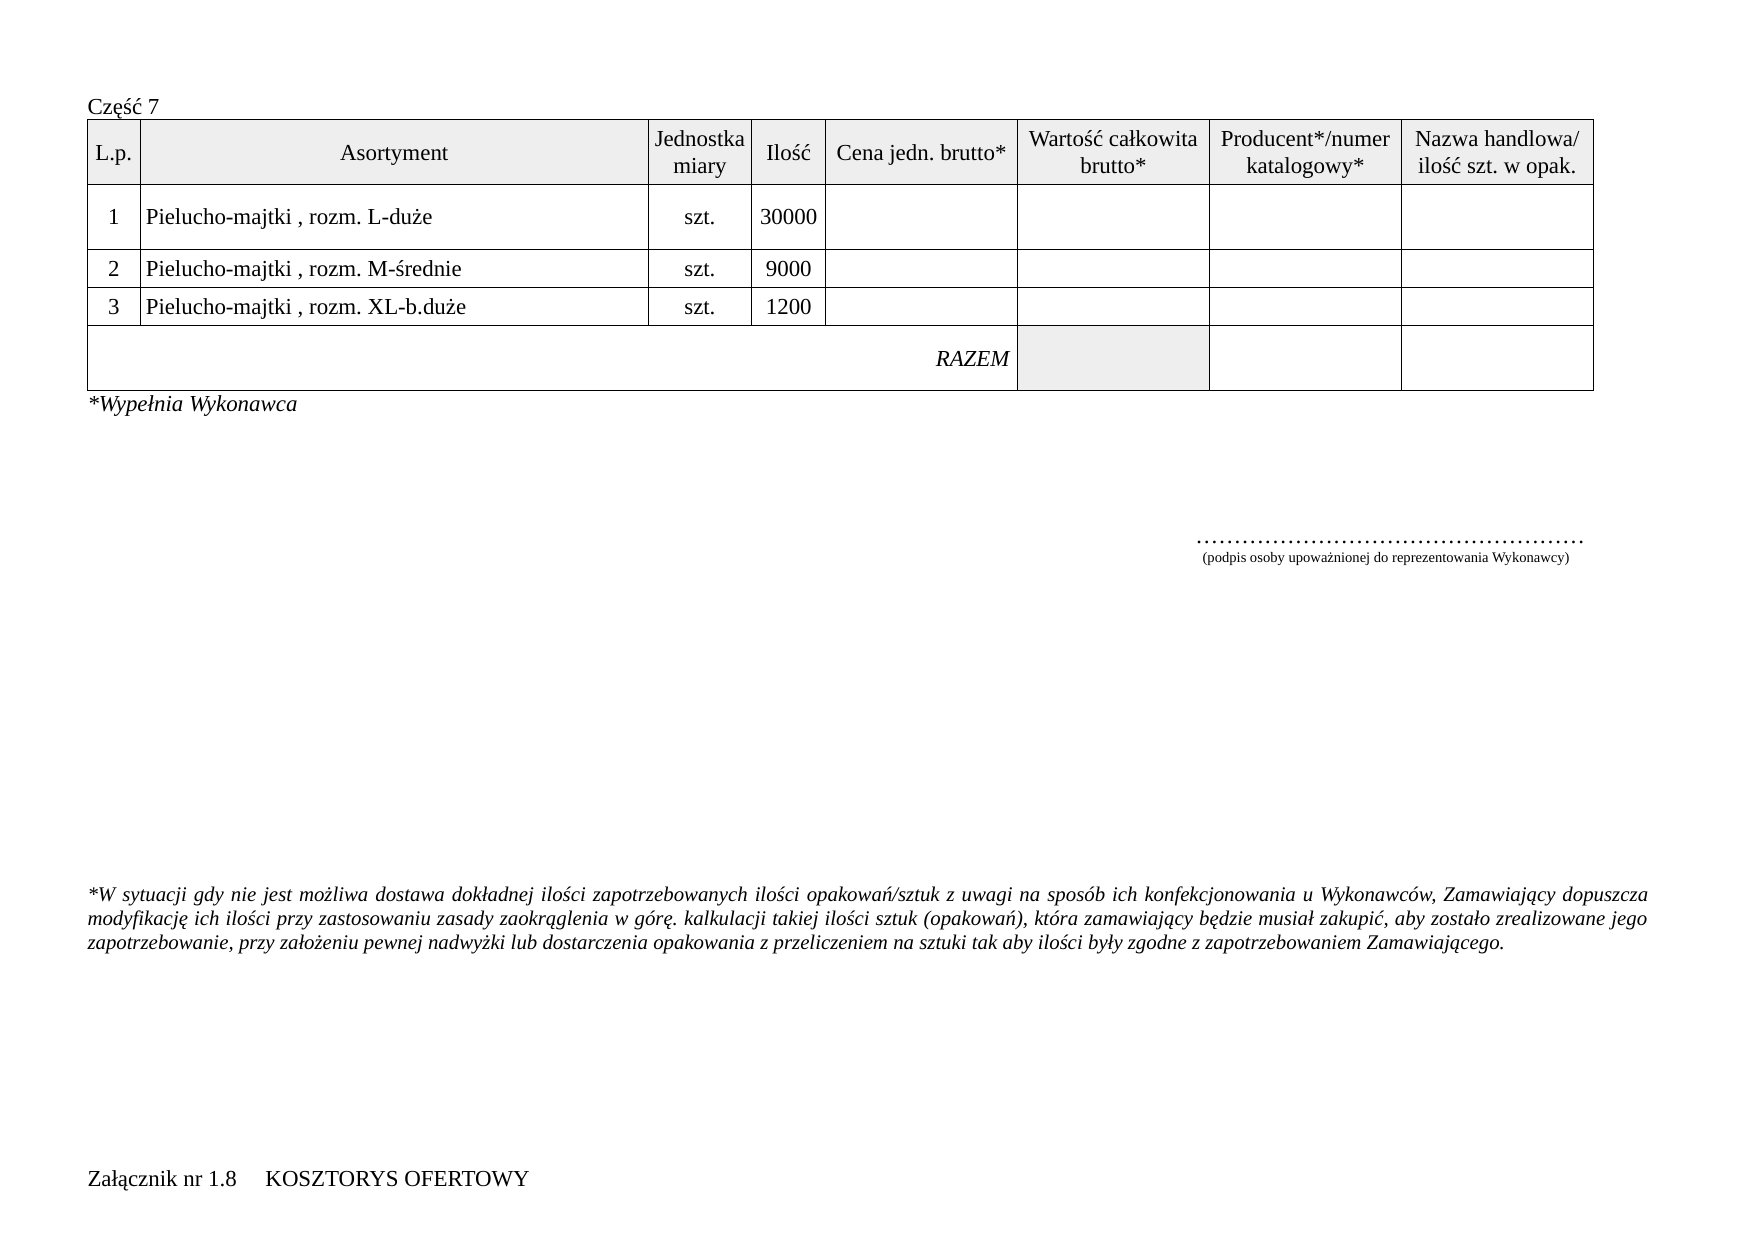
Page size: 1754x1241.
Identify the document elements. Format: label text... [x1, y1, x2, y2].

table_cell [1402, 288, 1593, 325]
table_cell [1210, 288, 1401, 325]
table_cell 3 [88, 288, 140, 325]
table_cell 2 [88, 250, 140, 287]
table_cell [1018, 288, 1209, 325]
table_header Jednostka miary [649, 120, 751, 184]
table_cell [1018, 326, 1209, 390]
text (podpis osoby upoważnionej do reprezentowania Wykonawcy) [87, 548, 1652, 565]
text Załącznik nr 1.8 KOSZTORYS OFERTOWY [87, 1165, 1652, 1191]
table_cell [1018, 185, 1209, 248]
table_cell szt. [649, 250, 751, 287]
table_cell 1 [88, 185, 140, 248]
table_cell szt. [649, 288, 751, 325]
table_header Asortyment [141, 120, 648, 184]
table_header Cena jedn. brutto* [826, 120, 1017, 184]
text Część 7 [87, 93, 1652, 119]
table_header Producent*/numer katalogowy* [1210, 120, 1401, 184]
table_cell [1210, 250, 1401, 287]
table_header Wartość całkowita brutto* [1018, 120, 1209, 184]
table_cell 30000 [752, 185, 825, 248]
table_cell [1018, 250, 1209, 287]
table_cell [826, 250, 1017, 287]
table_cell 9000 [752, 250, 825, 287]
table_cell [1210, 185, 1401, 248]
table_cell [1402, 250, 1593, 287]
table_cell 1200 [752, 288, 825, 325]
table_cell [1402, 326, 1593, 390]
table_header L.p. [88, 120, 140, 184]
table_cell Pielucho-majtki , rozm. XL-b.duże [141, 288, 648, 325]
table_cell Pielucho-majtki , rozm. L-duże [141, 185, 648, 248]
table_cell RAZEM [88, 326, 1017, 390]
text *Wypełnia Wykonawca [87, 390, 1652, 417]
table_header Nazwa handlowa/ ilość szt. w opak. [1402, 120, 1593, 184]
table_cell [826, 185, 1017, 248]
table_cell [1210, 326, 1401, 390]
table_cell Pielucho-majtki , rozm. M-średnie [141, 250, 648, 287]
table_header Ilość [752, 120, 825, 184]
table_cell [826, 288, 1017, 325]
text …………………………………………… [87, 522, 1652, 548]
text *W sytuacji gdy nie jest możliwa dostawa dokładnej ilości zapotrzebowanych ilości opakowań/sztuk z uwagi na sposób ich konfekcjonowania u Wykonawców, Zamawiający dopuszcza modyfikację ich ilości przy zastosowaniu zasady zaokrąglenia w górę. kalkulacji takiej ilości sztuk (opakowań), która zamawiający będzie musiał zakupić, aby zostało zrealizowane jego zapotrzebowanie, przy założeniu pewnej nadwyżki lub dostarczenia opakowania z przeliczeniem na sztuki tak aby ilości były zgodne z zapotrzebowaniem Zamawiającego. [87, 882, 1652, 954]
table_cell [1402, 185, 1593, 248]
table_cell szt. [649, 185, 751, 248]
